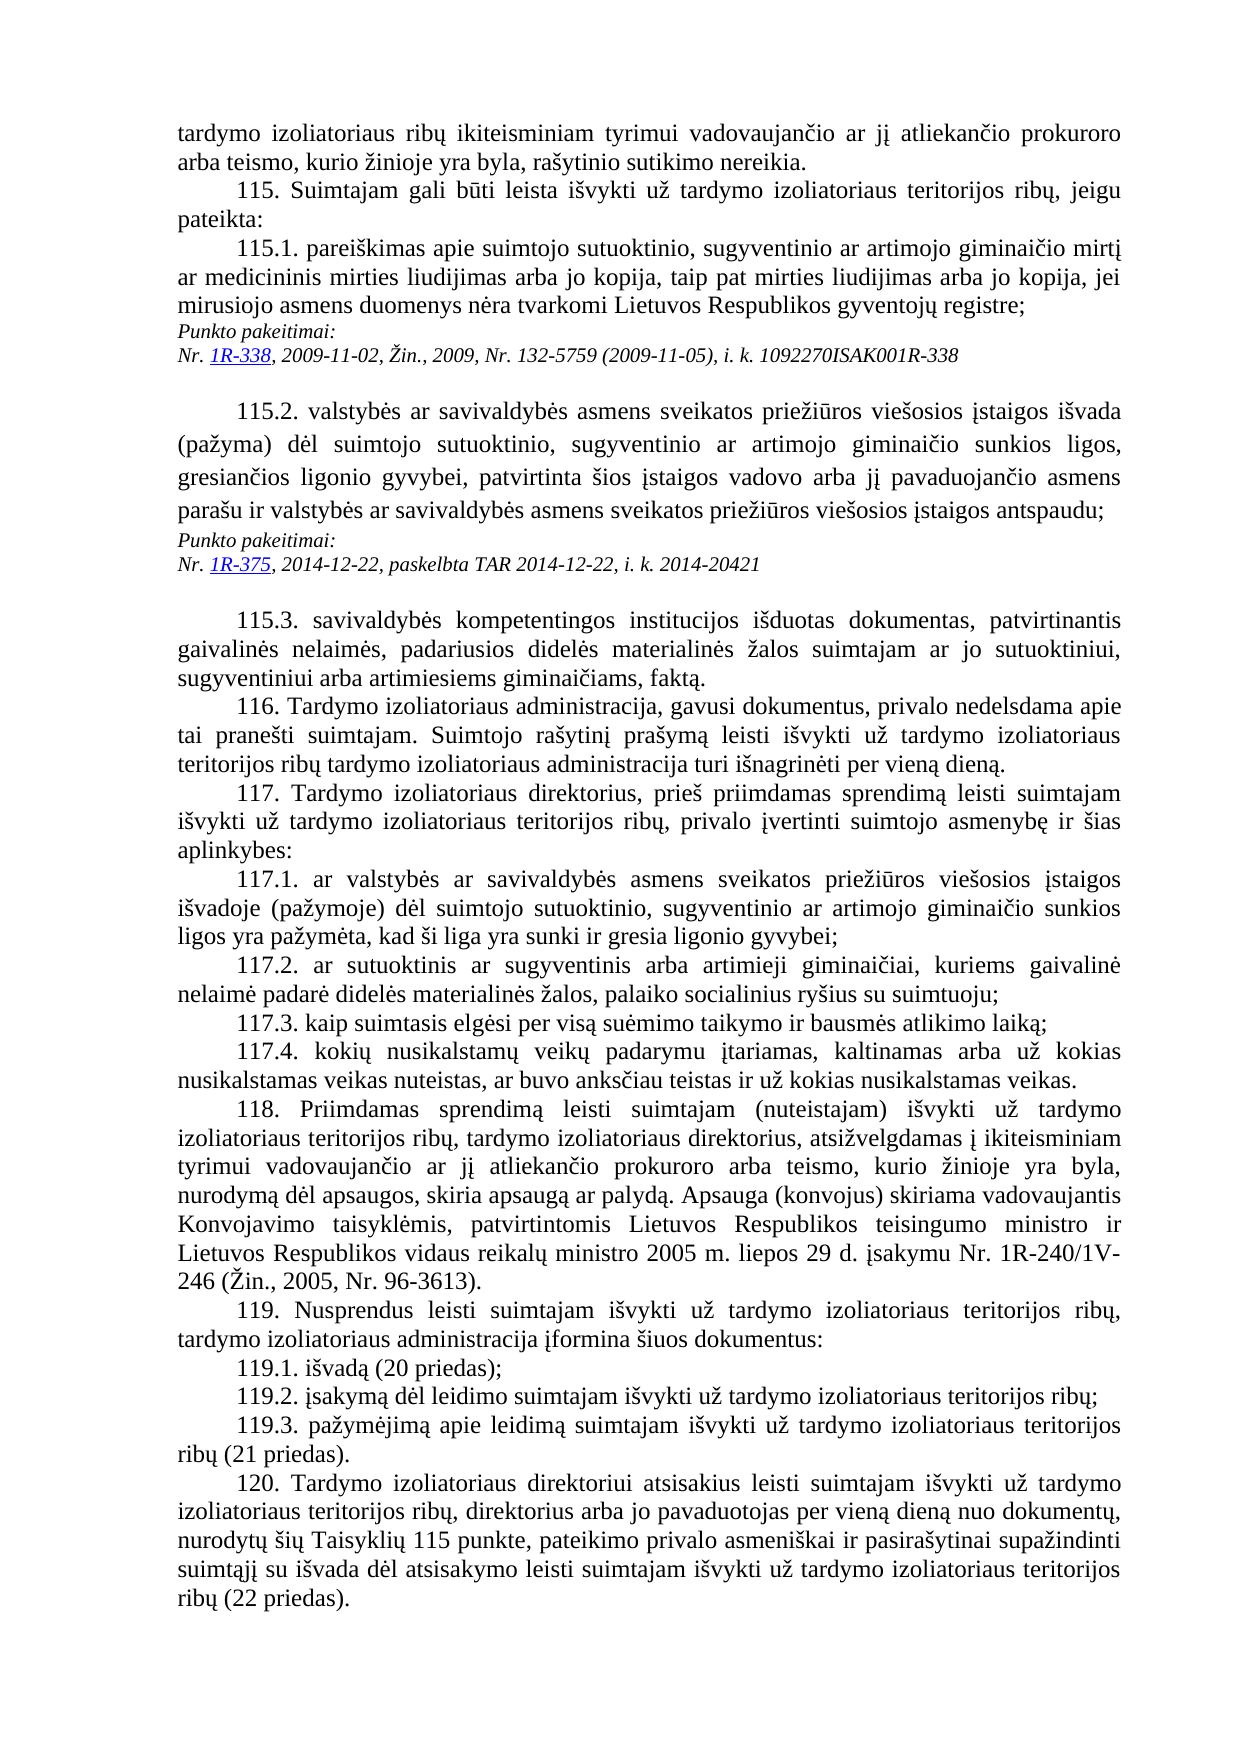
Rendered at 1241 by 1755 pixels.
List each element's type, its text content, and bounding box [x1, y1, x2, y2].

text 119.1. išvadą (20 priedas); [177, 1353, 1122, 1381]
text 117.2. ar sutuoktinis ar sugyventinis arba artimieji giminaičiai, kuriems gaivalinė nelaimė padarė didelės materialinės žalos, palaiko socialinius ryšius su suimtuoju; [177, 950, 1122, 1008]
text 117.1. ar valstybės ar savivaldybės asmens sveikatos priežiūros viešosios įstaigos išvadoje (pažymoje) dėl suimtojo sutuoktinio, sugyventinio ar artimojo giminaičio sunkios ligos yra pažymėta, kad ši liga yra sunki ir gresia ligonio gyvybei; [177, 864, 1122, 950]
text 117.4. kokių nusikalstamų veikų padarymu įtariamas, kaltinamas arba už kokias nusikalstamas veikas nuteistas, ar buvo anksčiau teistas ir už kokias nusikalstamas veikas. [177, 1036, 1122, 1094]
text Nr. 1R-338, 2009-11-02, Žin., 2009, Nr. 132-5759 (2009-11-05), i. k. 1092270ISAK001R-338 [177, 343, 1122, 367]
text 120. Tardymo izoliatoriaus direktoriui atsisakius leisti suimtajam išvykti už tardymo izoliatoriaus teritorijos ribų, direktorius arba jo pavaduotojas per vieną dieną nuo dokumentų, nurodytų šių Taisyklių 115 punkte, pateikimo privalo asmeniškai ir pasirašytinai supažindinti suimtąjį su išvada dėl atsisakymo leisti suimtajam išvykti už tardymo izoliatoriaus teritorijos ribų (22 priedas). [177, 1468, 1122, 1611]
text 119.2. įsakymą dėl leidimo suimtajam išvykti už tardymo izoliatoriaus teritorijos ribų; [177, 1381, 1122, 1410]
text Punkto pakeitimai: [177, 528, 1122, 552]
text 115. Suimtajam gali būti leista išvykti už tardymo izoliatoriaus teritorijos ribų, jeigu pateikta: [177, 176, 1122, 233]
text 116. Tardymo izoliatoriaus administracija, gavusi dokumentus, privalo nedelsdama apie tai pranešti suimtajam. Suimtojo rašytinį prašymą leisti išvykti už tardymo izoliatoriaus teritorijos ribų tardymo izoliatoriaus administracija turi išnagrinėti per vieną dieną. [177, 691, 1122, 778]
text 119. Nusprendus leisti suimtajam išvykti už tardymo izoliatoriaus teritorijos ribų, tardymo izoliatoriaus administracija įformina šiuos dokumentus: [177, 1295, 1122, 1353]
text 119.3. pažymėjimą apie leidimą suimtajam išvykti už tardymo izoliatoriaus teritorijos ribų (21 priedas). [177, 1410, 1122, 1468]
text 118. Priimdamas sprendimą leisti suimtajam (nuteistajam) išvykti už tardymo izoliatoriaus teritorijos ribų, tardymo izoliatoriaus direktorius, atsižvelgdamas į ikiteisminiam tyrimui vadovaujančio ar jį atliekančio prokuroro arba teismo, kurio žinioje yra byla, nurodymą dėl apsaugos, skiria apsaugą ar palydą. Apsauga (konvojus) skiriama vadovaujantis Konvojavimo taisyklėmis, patvirtintomis Lietuvos Respublikos teisingumo ministro ir Lietuvos Respublikos vidaus reikalų ministro 2005 m. liepos 29 d. įsakymu Nr. 1R-240/1V-246 (Žin., 2005, Nr. 96-3613). [177, 1094, 1122, 1295]
text tardymo izoliatoriaus ribų ikiteisminiam tyrimui vadovaujančio ar jį atliekančio prokuroro arba teismo, kurio žinioje yra byla, rašytinio sutikimo nereikia. [177, 118, 1122, 176]
text Punkto pakeitimai: [177, 319, 1122, 343]
text 117.3. kaip suimtasis elgėsi per visą suėmimo taikymo ir bausmės atlikimo laiką; [177, 1008, 1122, 1036]
text 115.3. savivaldybės kompetentingos institucijos išduotas dokumentas, patvirtinantis gaivalinės nelaimės, padariusios didelės materialinės žalos suimtajam ar jo sutuoktiniui, sugyventiniui arba artimiesiems giminaičiams, faktą. [177, 605, 1122, 691]
text 117. Tardymo izoliatoriaus direktorius, prieš priimdamas sprendimą leisti suimtajam išvykti už tardymo izoliatoriaus teritorijos ribų, privalo įvertinti suimtojo asmenybę ir šias aplinkybes: [177, 778, 1122, 864]
text 115.2. valstybės ar savivaldybės asmens sveikatos priežiūros viešosios įstaigos išvada (pažyma) dėl suimtojo sutuoktinio, sugyventinio ar artimojo giminaičio sunkios ligos, gresiančios ligonio gyvybei, patvirtinta šios įstaigos vadovo arba jį pavaduojančio asmens parašu ir valstybės ar savivaldybės asmens sveikatos priežiūros viešosios įstaigos antspaudu; [177, 396, 1122, 524]
text 115.1. pareiškimas apie suimtojo sutuoktinio, sugyventinio ar artimojo giminaičio mirtį ar medicininis mirties liudijimas arba jo kopija, taip pat mirties liudijimas arba jo kopija, jei mirusiojo asmens duomenys nėra tvarkomi Lietuvos Respublikos gyventojų registre; [177, 233, 1122, 319]
text Nr. 1R-375, 2014-12-22, paskelbta TAR 2014-12-22, i. k. 2014-20421 [177, 552, 1122, 576]
